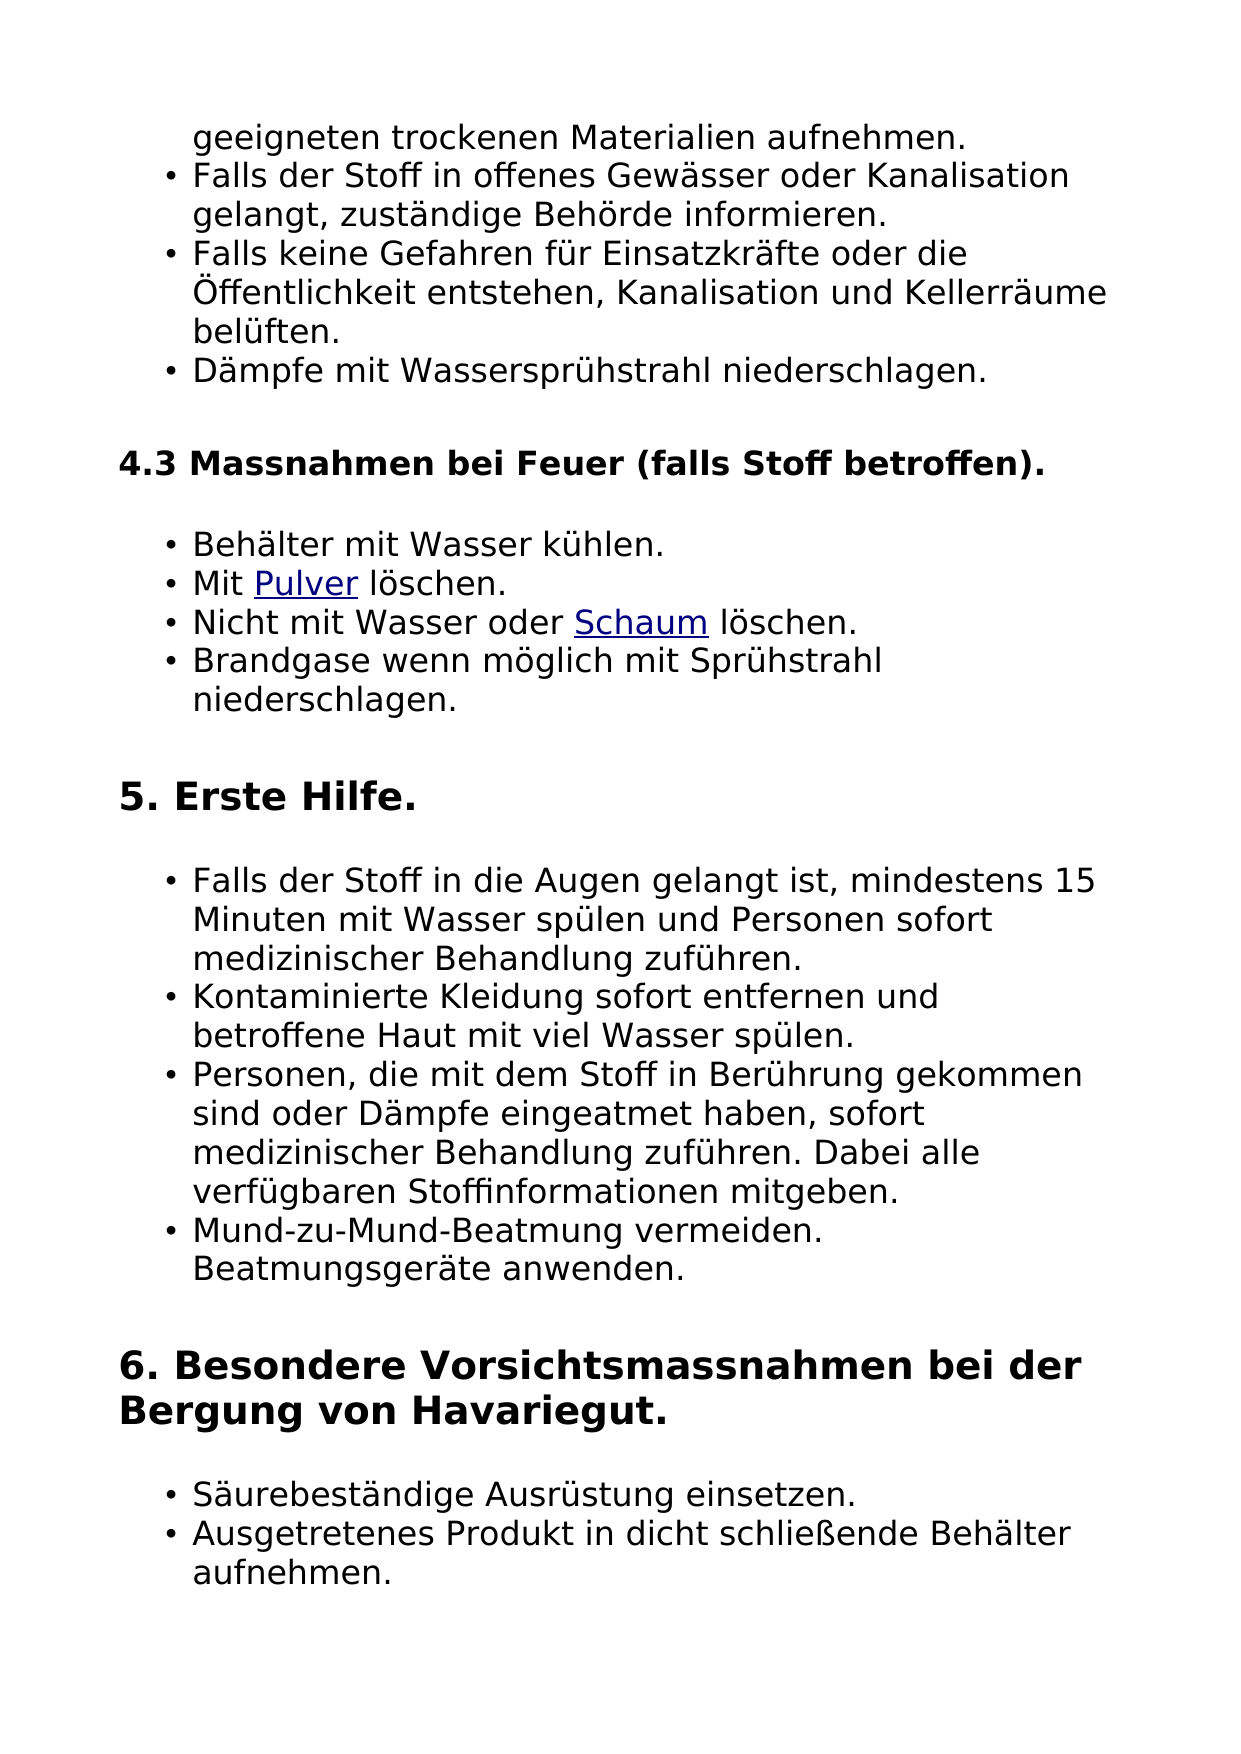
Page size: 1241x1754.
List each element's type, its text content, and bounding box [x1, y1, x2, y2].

list Falls keine Gefahren für Einsatzkräfte oder die Öffentlichkeit entstehen, Kanalisation und Kellerräume belüften. [177, 235, 1122, 351]
list Mit Pulver löschen. [177, 564, 1122, 603]
list Falls der Stoff in die Augen gelangt ist, mindestens 15 Minuten mit Wasser spülen und Personen sofort medizinischer Behandlung zuführen. [177, 861, 1122, 978]
list Falls der Stoff in offenes Gewässer oder Kanalisation gelangt, zuständige Behörde informieren. [177, 157, 1122, 235]
subtitle 4.3 Massnahmen bei Feuer (falls Stoff betroffen). [118, 444, 1122, 483]
list Behälter mit Wasser kühlen. [177, 525, 1122, 564]
list Kontaminierte Kleidung sofort entfernen und betroffene Haut mit viel Wasser spülen. [177, 978, 1122, 1056]
list Säurebeständige Ausrüstung einsetzen. [177, 1476, 1122, 1514]
list Brandgase wenn möglich mit Sprühstrahl niederschlagen. [177, 642, 1122, 720]
list Personen, die mit dem Stoff in Berührung gekommen sind oder Dämpfe eingeatmet haben, sofort medizinischer Behandlung zuführen. Dabei alle verfügbaren Stoffinformationen mitgeben. [177, 1056, 1122, 1211]
list Ausgetretenes Produkt in dicht schließende Behälter aufnehmen. [177, 1514, 1122, 1592]
subtitle 5. Erste Hilfe. [118, 774, 1122, 819]
subtitle 6. Besondere Vorsichtsmassnahmen bei der Bergung von Havariegut. [118, 1343, 1122, 1434]
list Mund-zu-Mund-Beatmung vermeiden. Beatmungsgeräte anwenden. [177, 1211, 1122, 1289]
list Dämpfe mit Wassersprühstrahl niederschlagen. [177, 351, 1122, 390]
list geeigneten trockenen Materialien aufnehmen. [177, 118, 1122, 157]
list Nicht mit Wasser oder Schaum löschen. [177, 603, 1122, 642]
